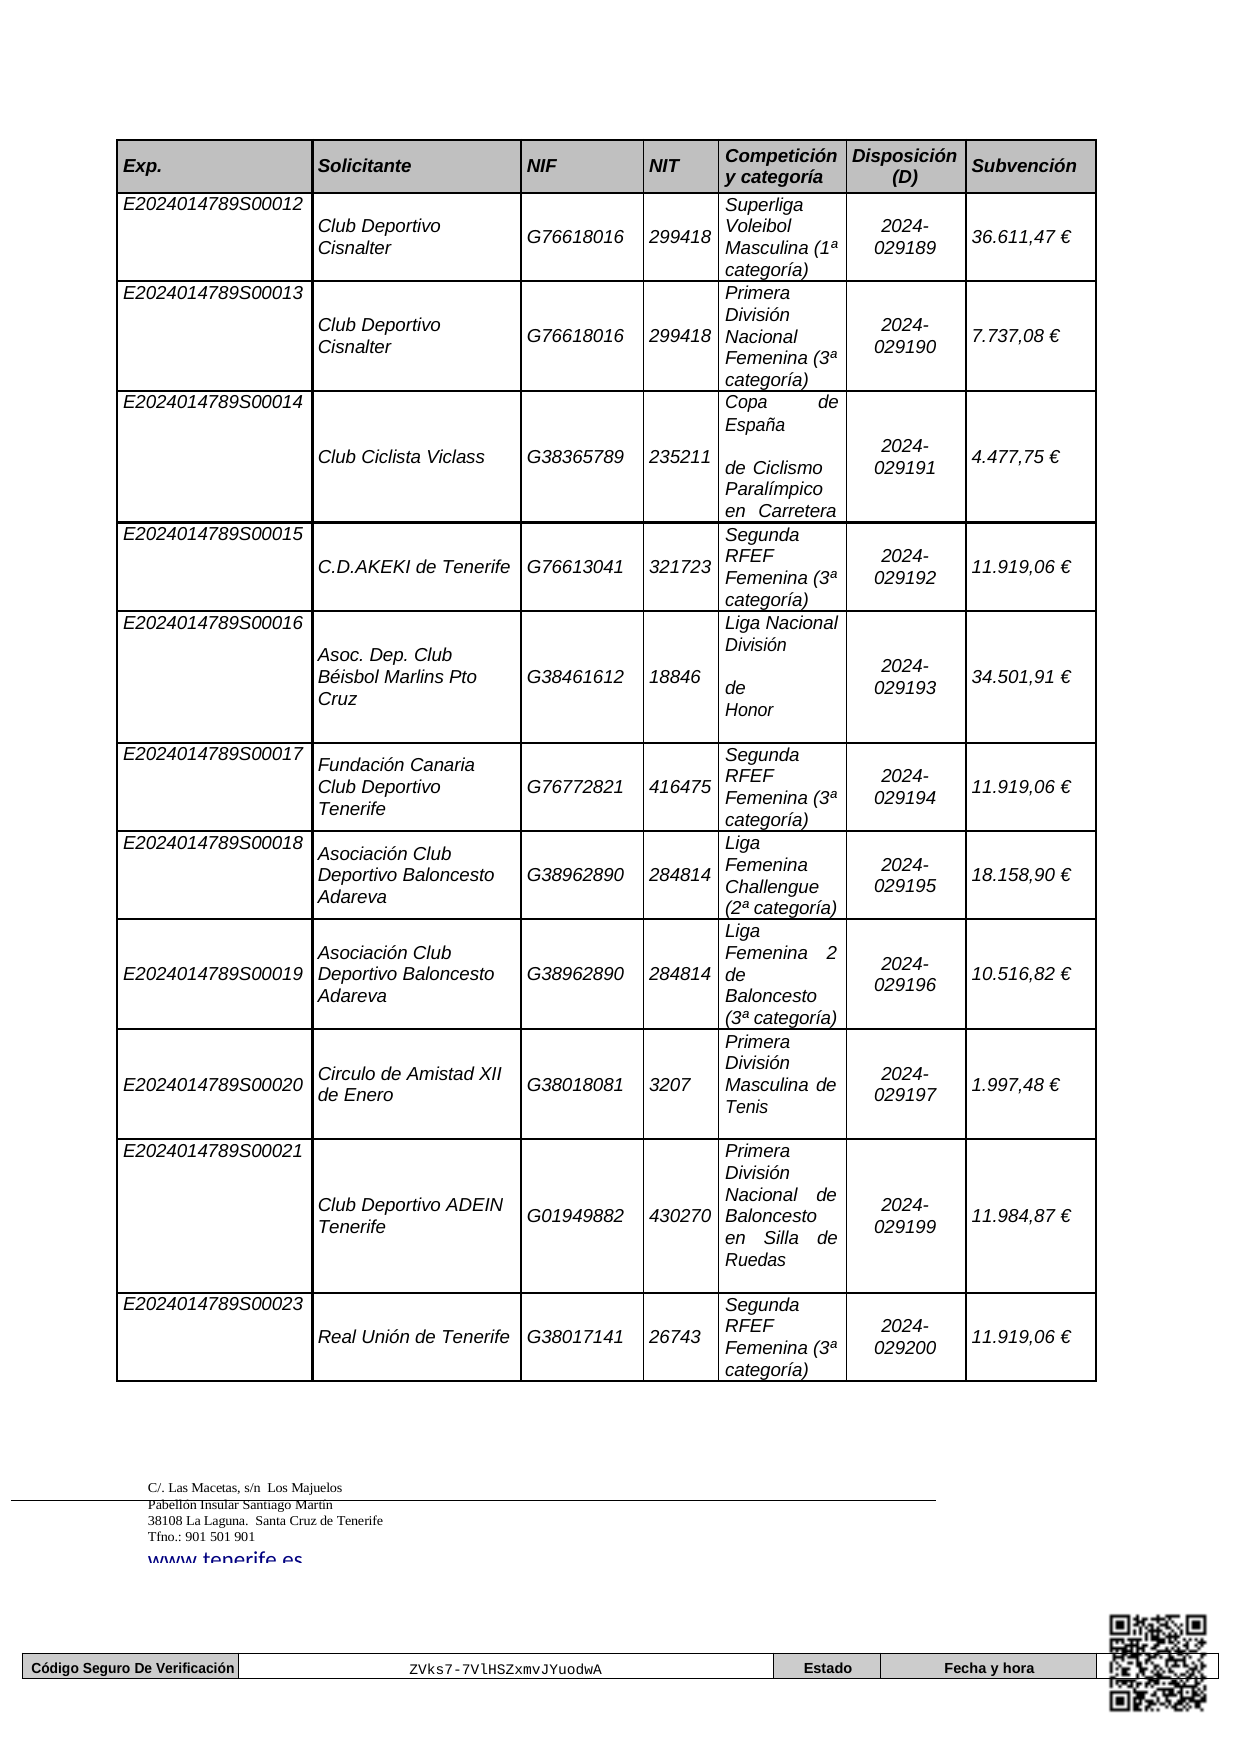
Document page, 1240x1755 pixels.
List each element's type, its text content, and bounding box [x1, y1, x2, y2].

table_cell Primera División Nacional Femenina (3ª categoría) [719, 282, 846, 390]
table_cell G38018081 [522, 1030, 643, 1138]
table_header NIF [522, 141, 643, 192]
table_cell 2024- 029192 [847, 524, 965, 610]
table_cell 11.919,06 € [967, 524, 1095, 610]
table_cell E2024014789S00016 [118, 612, 311, 742]
table_cell 2024- 029191 [847, 392, 965, 521]
table_cell G38461612 [522, 612, 643, 742]
table_header Competición y categoría [719, 141, 846, 192]
table_cell 10.516,82 € [967, 920, 1095, 1028]
table_cell E2024014789S00014 [118, 392, 311, 521]
table_cell G38365789 [522, 392, 643, 521]
table_cell Asociación Club Deportivo Baloncesto Adareva [314, 832, 520, 918]
table_cell Club Deportivo Cisnalter [314, 194, 520, 280]
table_cell 2024- 029197 [847, 1030, 965, 1138]
table_cell E2024014789S00019 [118, 920, 311, 1028]
table_cell G38962890 [522, 832, 643, 918]
table_cell Asociación Club Deportivo Baloncesto Adareva [314, 920, 520, 1028]
table_cell Liga Nacional División de Honor de Béisbol Masculino (1ª categoría) [719, 612, 846, 742]
table_header Disposición (D) [847, 141, 965, 192]
table_cell 430270 [644, 1140, 718, 1292]
table_cell Segunda RFEF Femenina (3ª categoría) [719, 744, 846, 830]
table_cell Fundación Canaria Club Deportivo Tenerife [314, 744, 520, 830]
table_header Estado [774, 1654, 880, 1678]
table_cell 7.737,08 € [967, 282, 1095, 390]
table_cell 11.919,06 € [967, 744, 1095, 830]
table_cell G38962890 [522, 920, 643, 1028]
table_cell 2024- 029196 [847, 920, 965, 1028]
table_cell 1.997,48 € [967, 1030, 1095, 1138]
table_cell E2024014789S00013 [118, 282, 311, 390]
table_cell Segunda RFEF Femenina (3ª categoría) [719, 1294, 846, 1380]
table_cell 18846 [644, 612, 718, 742]
table_cell 11.919,06 € [967, 1294, 1095, 1380]
table_cell E2024014789S00015 [118, 524, 311, 610]
table_cell 416475 [644, 744, 718, 830]
table_cell 4.477,75 € [967, 392, 1095, 521]
table_cell E2024014789S00012 [118, 194, 311, 280]
table_cell G76613041 [522, 524, 643, 610]
table_cell 2024- 029200 [847, 1294, 965, 1380]
table_cell Primera División Masculina de Tenis de Mesa [719, 1030, 846, 1138]
table_cell 299418 [644, 194, 718, 280]
table_cell 299418 [644, 282, 718, 390]
table_cell E2024014789S00020 [118, 1030, 311, 1138]
table_cell G38017141 [522, 1294, 643, 1380]
table_cell Club Ciclista Viclass [314, 392, 520, 521]
table_cell E2024014789S00021 [118, 1140, 311, 1292]
table_cell Segunda RFEF Femenina (3ª categoría) [719, 524, 846, 610]
table_cell E2024014789S00017 [118, 744, 311, 830]
table_cell G76772821 [522, 744, 643, 830]
table_cell 284814 [644, 920, 718, 1028]
table_cell 3207 [644, 1030, 718, 1138]
table_cell 11.984,87 € [967, 1140, 1095, 1292]
table_cell 18.158,90 € [967, 832, 1095, 918]
table_cell G01949882 [522, 1140, 643, 1292]
table_header Código Seguro De Verificación [23, 1654, 238, 1678]
table_cell 34.501,91 € [967, 612, 1095, 742]
table_cell 2024- 029194 [847, 744, 965, 830]
table_cell Club Deportivo ADEIN Tenerife [314, 1140, 520, 1292]
table_cell 2024- 029195 [847, 832, 965, 918]
table_header Exp. [118, 141, 311, 192]
table_cell C.D.AKEKI de Tenerife [314, 524, 520, 610]
table_cell 235211 [644, 392, 718, 521]
table_header ZVks7-7VlHSZxmvJYuodwA [239, 1654, 773, 1678]
table_cell 26743 [644, 1294, 718, 1380]
table_cell E2024014789S00023 [118, 1294, 311, 1380]
table_cell Primera División Nacional de Baloncesto en Silla de Ruedas (2ª categoría) [719, 1140, 846, 1292]
table_cell Real Unión de Tenerife [314, 1294, 520, 1380]
table_cell Superliga Voleibol Masculina (1ª categoría) [719, 194, 846, 280]
table_cell Asoc. Dep. Club Béisbol Marlins Pto Cruz [314, 612, 520, 742]
table_cell 2024- 029199 [847, 1140, 965, 1292]
table_cell 2024- 029189 [847, 194, 965, 280]
table_cell 284814 [644, 832, 718, 918]
table_cell E2024014789S00018 [118, 832, 311, 918]
table_cell G76618016 [522, 282, 643, 390]
table_header Fecha y hora [881, 1654, 1096, 1678]
table_header Subvención [967, 141, 1095, 192]
table_cell Liga Femenina 2 de Baloncesto (3ª categoría) [719, 920, 846, 1028]
table_cell G76618016 [522, 194, 643, 280]
table_header Solicitante [314, 141, 520, 192]
table_cell 2024- 029193 [847, 612, 965, 742]
table_cell 321723 [644, 524, 718, 610]
table_cell 2024- 029190 [847, 282, 965, 390]
table_cell 36.611,47 € [967, 194, 1095, 280]
table_cell Club Deportivo Cisnalter [314, 282, 520, 390]
table_cell Copa de España de Ciclismo Paralímpico en Carretera (1ª categoría) [719, 392, 846, 521]
table_cell Circulo de Amistad XII de Enero [314, 1030, 520, 1138]
table_cell Liga Femenina Challengue (2ª categoría) [719, 832, 846, 918]
table_header NIT [644, 141, 718, 192]
